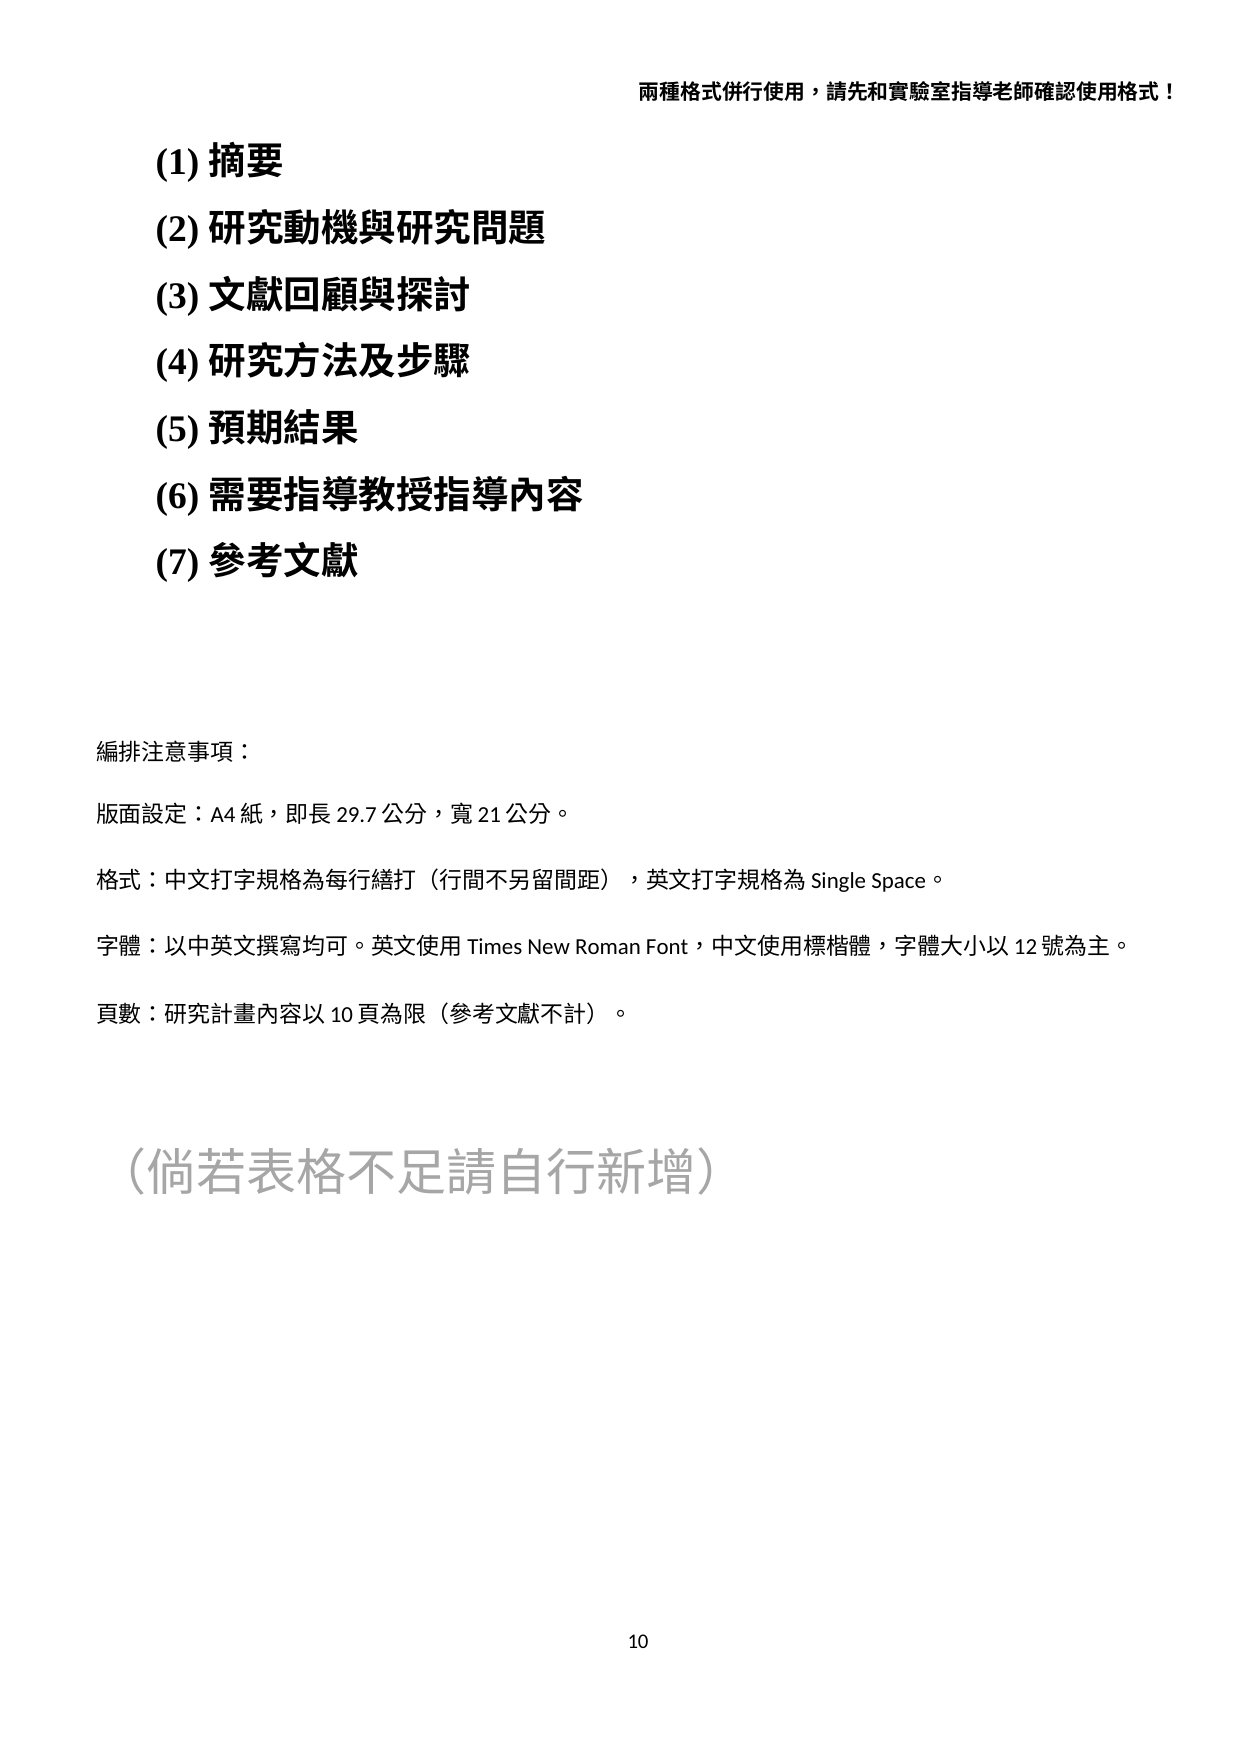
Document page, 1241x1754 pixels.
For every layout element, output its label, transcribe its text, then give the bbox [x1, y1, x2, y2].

list 參考文獻 [155, 517, 1180, 579]
list 摘要 [155, 117, 1180, 179]
text 編排注意事項： [96, 708, 1180, 771]
list 需要指導教授指導內容 [155, 450, 1180, 512]
list 預期結果 [155, 383, 1180, 446]
text 頁數：研究計畫內容以10頁為限（參考文獻不計）。 [96, 971, 1180, 1033]
list 研究方法及步驟 [155, 317, 1180, 379]
text 字體：以中英文撰寫均可。英文使用Times New Roman Font，中文使用標楷體，字體大小以12號為主。 [96, 904, 1180, 967]
text 版面設定：A4紙，即長29.7公分，寬21公分。 [96, 771, 1180, 833]
text 格式：中文打字規格為每行繕打（行間不另留間距），英文打字規格為Single Space。 [96, 837, 1180, 900]
text （倘若表格不足請自行新增） [96, 1096, 1180, 1221]
list 文獻回顧與探討 [155, 250, 1180, 312]
list 研究動機與研究問題 [155, 183, 1180, 246]
